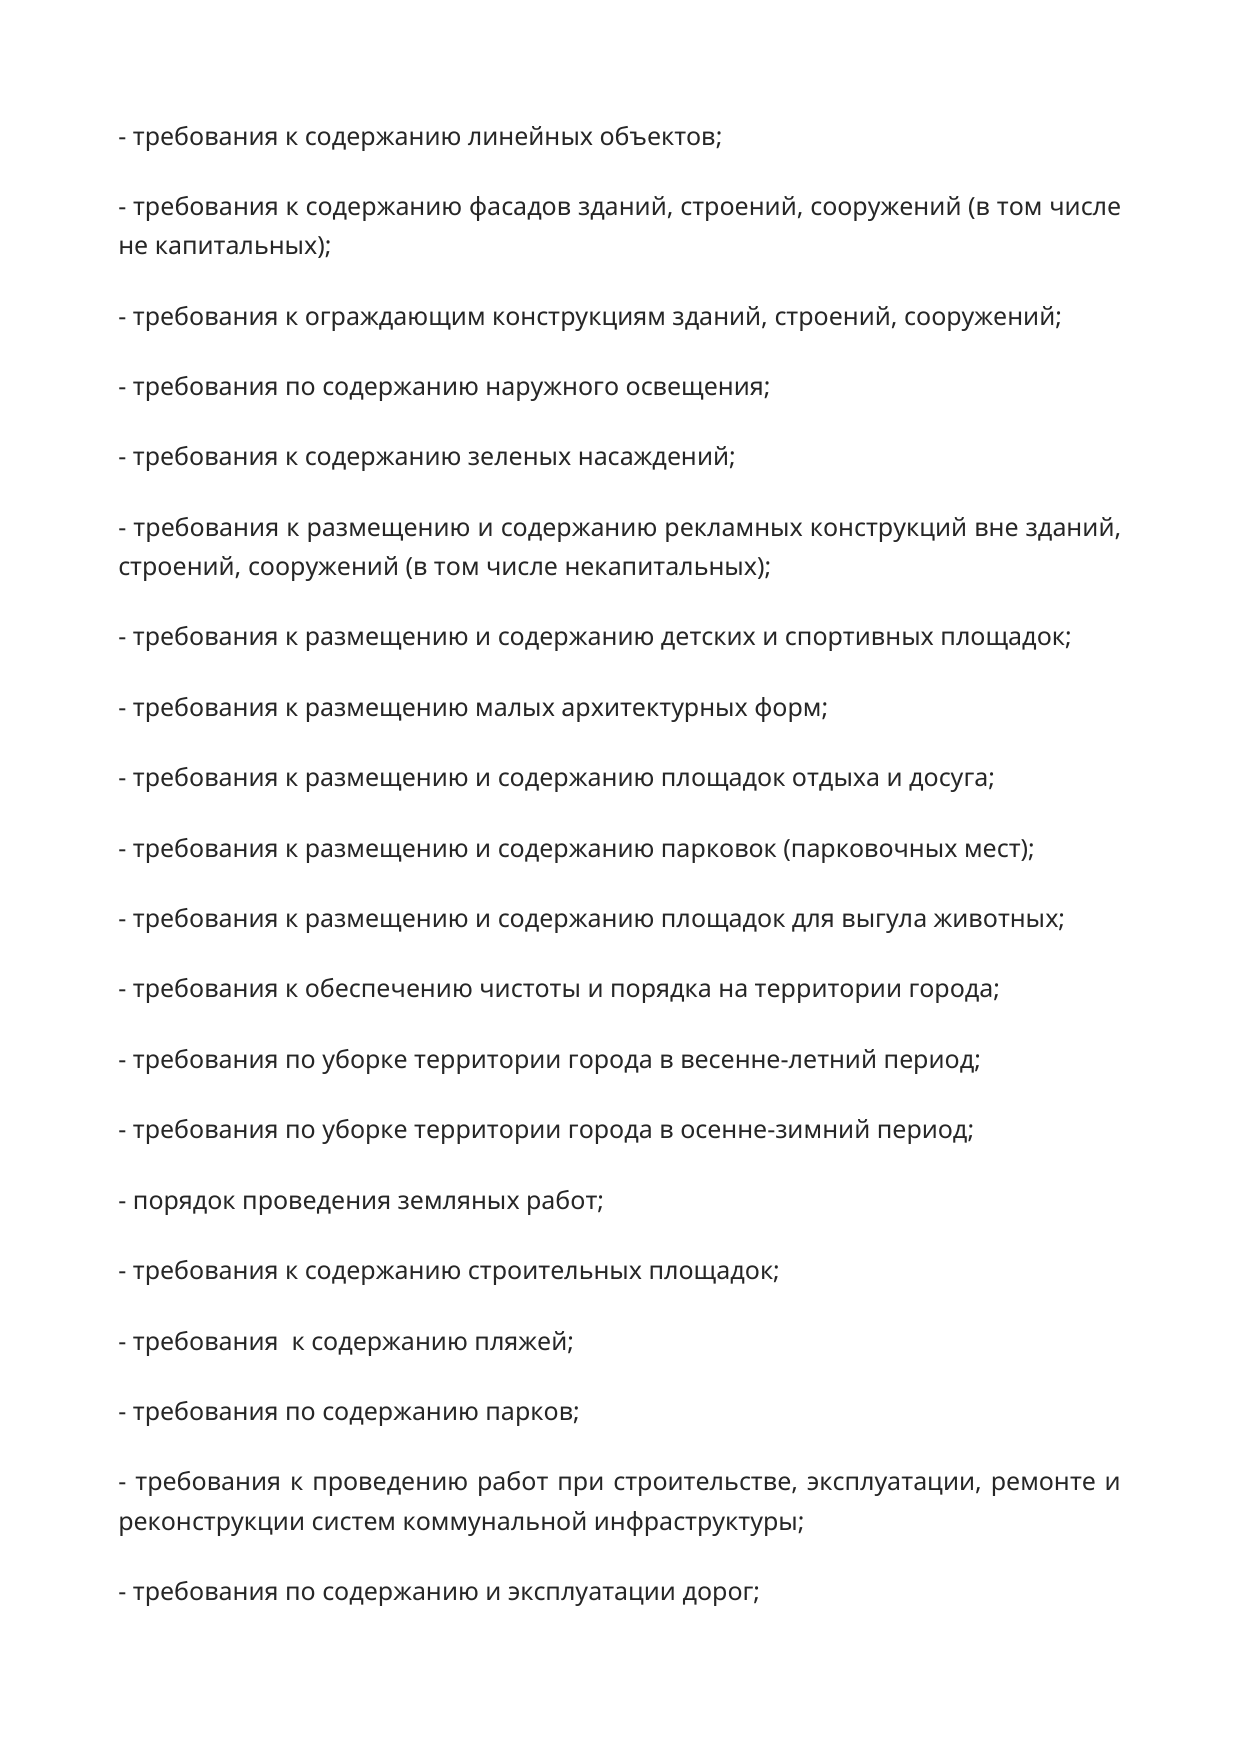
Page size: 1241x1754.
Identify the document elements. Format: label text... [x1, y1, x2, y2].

text - требования к содержанию линейных объектов; [118, 118, 1122, 152]
text - требования к обеспечению чистоты и порядка на территории города; [118, 971, 1122, 1005]
text - требования к размещению малых архитектурных форм; [118, 689, 1122, 723]
text - требования к содержанию пляжей; [118, 1323, 1122, 1357]
text - требования к размещению и содержанию площадок для выгула животных; [118, 901, 1122, 935]
text - требования по уборке территории города в осенне-зимний период; [118, 1112, 1122, 1146]
text - требования к размещению и содержанию рекламных конструкций вне зданий, строений, сооружений (в том числе некапитальных); [118, 509, 1122, 583]
text - требования к ограждающим конструкциям зданий, строений, сооружений; [118, 298, 1122, 332]
text - требования к содержанию зеленых насаждений; [118, 439, 1122, 473]
text - требования по содержанию парков; [118, 1393, 1122, 1428]
text - требования по уборке территории города в весенне-летний период; [118, 1041, 1122, 1076]
text - требования к размещению и содержанию площадок отдыха и досуга; [118, 760, 1122, 794]
text - требования по содержанию наружного освещения; [118, 368, 1122, 403]
text - требования к содержанию строительных площадок; [118, 1253, 1122, 1287]
text - требования к содержанию фасадов зданий, строений, сооружений (в том числе не капитальных); [118, 188, 1122, 262]
text - требования к размещению и содержанию детских и спортивных площадок; [118, 619, 1122, 653]
text - требования по содержанию и эксплуатации дорог; [118, 1573, 1122, 1608]
text - требования к проведению работ при строительстве, эксплуатации, ремонте и реконструкции систем коммунальной инфраструктуры; [118, 1464, 1122, 1537]
text - порядок проведения земляных работ; [118, 1182, 1122, 1216]
text - требования к размещению и содержанию парковок (парковочных мест); [118, 830, 1122, 864]
